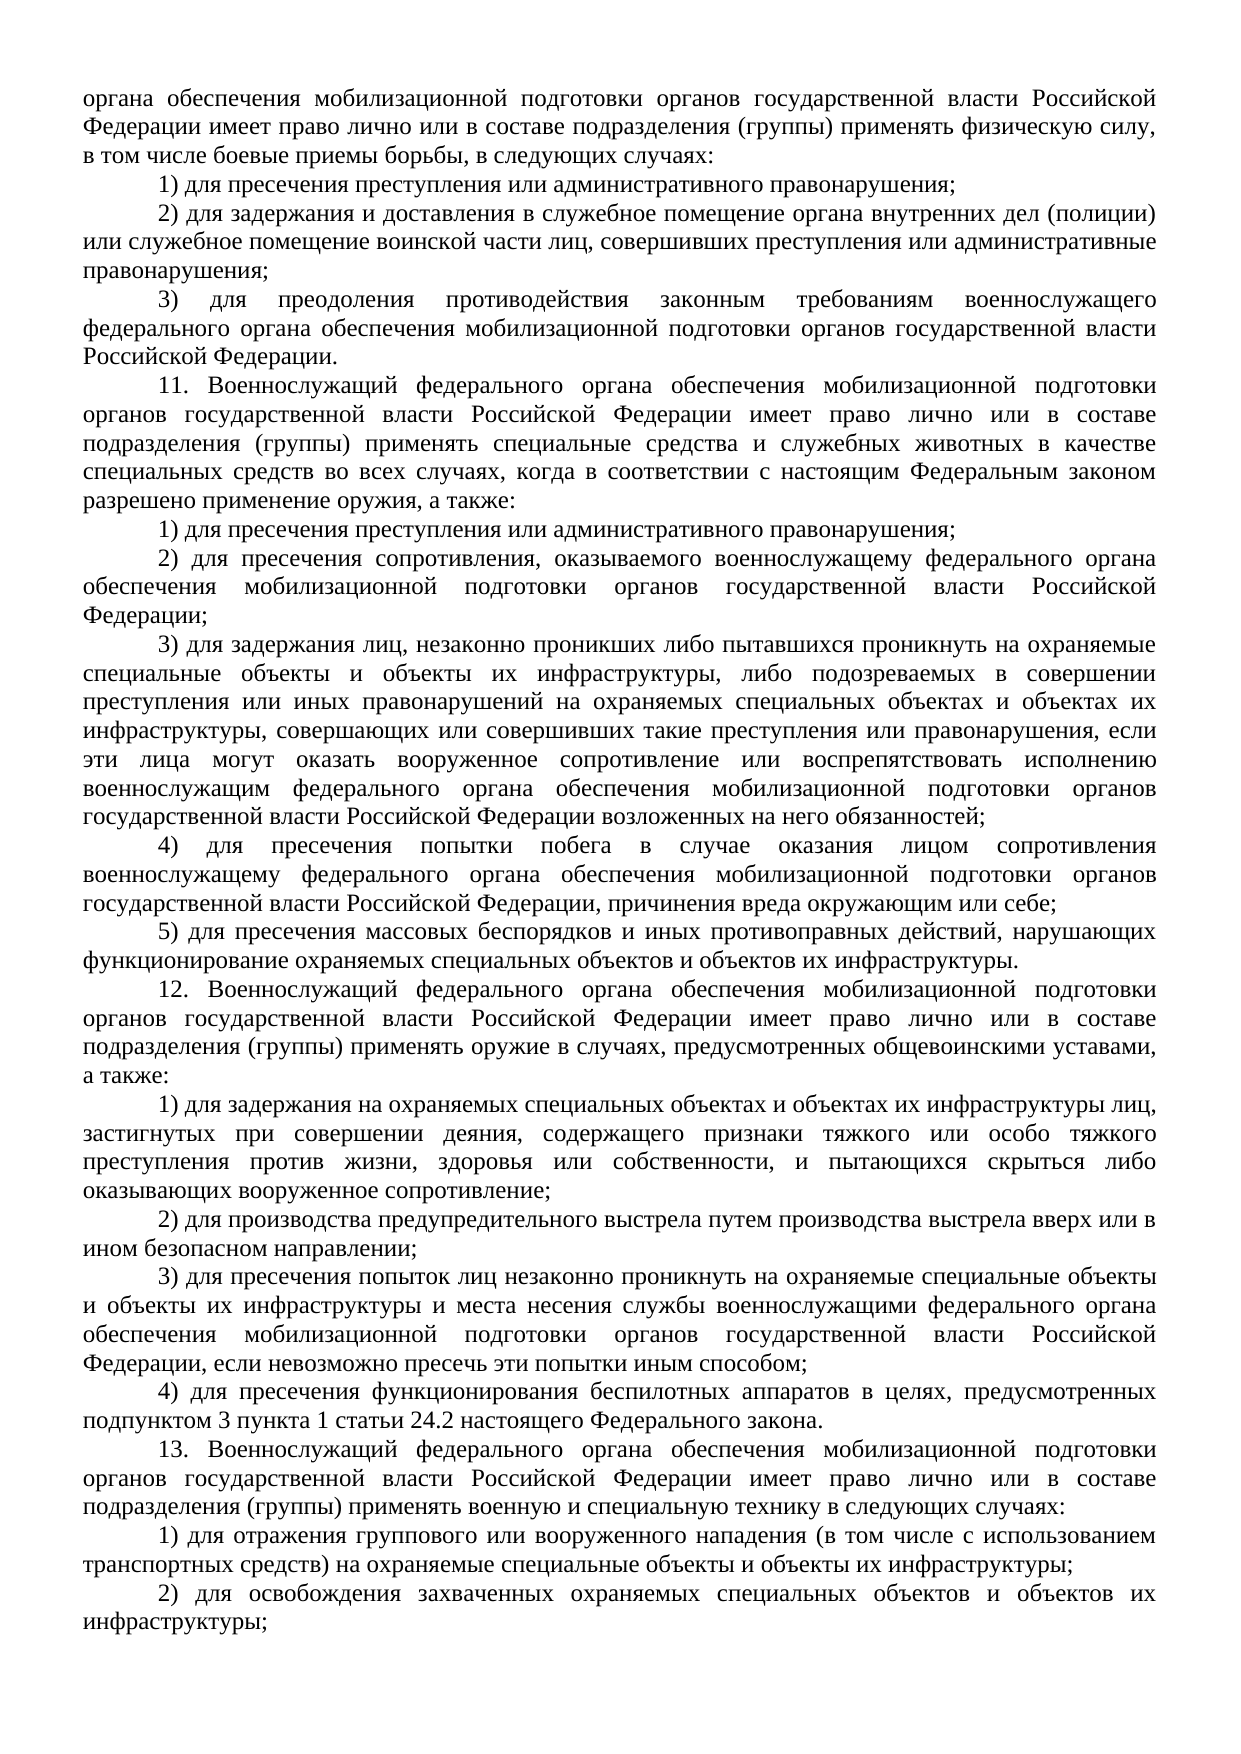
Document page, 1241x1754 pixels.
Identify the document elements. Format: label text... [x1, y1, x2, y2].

text 13. Военнослужащий федерального органа обеспечения мобилизационной подготовки органов государственной власти Российской Федерации имеет право лично или в составе подразделения (группы) применять военную и специальную технику в следующих случаях: [83, 1434, 1157, 1520]
text 1) для отражения группового или вооруженного нападения (в том числе с использованием транспортных средств) на охраняемые специальные объекты и объекты их инфраструктуры; [83, 1520, 1157, 1578]
text 1) для пресечения преступления или административного правонарушения; [83, 169, 1157, 198]
text 2) для пресечения сопротивления, оказываемого военнослужащему федерального органа обеспечения мобилизационной подготовки органов государственной власти Российской Федерации; [83, 543, 1157, 629]
text 2) для освобождения захваченных охраняемых специальных объектов и объектов их инфраструктуры; [83, 1578, 1157, 1635]
text 2) для производства предупредительного выстрела путем производства выстрела вверх или в ином безопасном направлении; [83, 1204, 1157, 1261]
text 3) для пресечения попыток лиц незаконно проникнуть на охраняемые специальные объекты и объекты их инфраструктуры и места несения службы военнослужащими федерального органа обеспечения мобилизационной подготовки органов государственной власти Российской Федерации, если невозможно пресечь эти попытки иным способом; [83, 1261, 1157, 1376]
text 3) для задержания лиц, незаконно проникших либо пытавшихся проникнуть на охраняемые специальные объекты и объекты их инфраструктуры, либо подозреваемых в совершении преступления или иных правонарушений на охраняемых специальных объектах и объектах их инфраструктуры, совершающих или совершивших такие преступления или правонарушения, если эти лица могут оказать вооруженное сопротивление или воспрепятствовать исполнению военнослужащим федерального органа обеспечения мобилизационной подготовки органов государственной власти Российской Федерации возложенных на него обязанностей; [83, 629, 1157, 830]
text 3) для преодоления противодействия законным требованиям военнослужащего федерального органа обеспечения мобилизационной подготовки органов государственной власти Российской Федерации. [83, 284, 1157, 370]
text 4) для пресечения попытки побега в случае оказания лицом сопротивления военнослужащему федерального органа обеспечения мобилизационной подготовки органов государственной власти Российской Федерации, причинения вреда окружающим или себе; [83, 830, 1157, 916]
text 5) для пресечения массовых беспорядков и иных противоправных действий, нарушающих функционирование охраняемых специальных объектов и объектов их инфраструктуры. [83, 916, 1157, 974]
text органа обеспечения мобилизационной подготовки органов государственной власти Российской Федерации имеет право лично или в составе подразделения (группы) применять физическую силу, в том числе боевые приемы борьбы, в следующих случаях: [83, 83, 1157, 169]
text 4) для пресечения функционирования беспилотных аппаратов в целях, предусмотренных подпунктом 3 пункта 1 статьи 24.2 настоящего Федерального закона. [83, 1376, 1157, 1434]
text 12. Военнослужащий федерального органа обеспечения мобилизационной подготовки органов государственной власти Российской Федерации имеет право лично или в составе подразделения (группы) применять оружие в случаях, предусмотренных общевоинскими уставами, а также: [83, 974, 1157, 1089]
text 1) для пресечения преступления или административного правонарушения; [83, 514, 1157, 543]
text 1) для задержания на охраняемых специальных объектах и объектах их инфраструктуры лиц, застигнутых при совершении деяния, содержащего признаки тяжкого или особо тяжкого преступления против жизни, здоровья или собственности, и пытающихся скрыться либо оказывающих вооруженное сопротивление; [83, 1089, 1157, 1204]
text 11. Военнослужащий федерального органа обеспечения мобилизационной подготовки органов государственной власти Российской Федерации имеет право лично или в составе подразделения (группы) применять специальные средства и служебных животных в качестве специальных средств во всех случаях, когда в соответствии с настоящим Федеральным законом разрешено применение оружия, а также: [83, 370, 1157, 514]
text 2) для задержания и доставления в служебное помещение органа внутренних дел (полиции) или служебное помещение воинской части лиц, совершивших преступления или административные правонарушения; [83, 198, 1157, 284]
